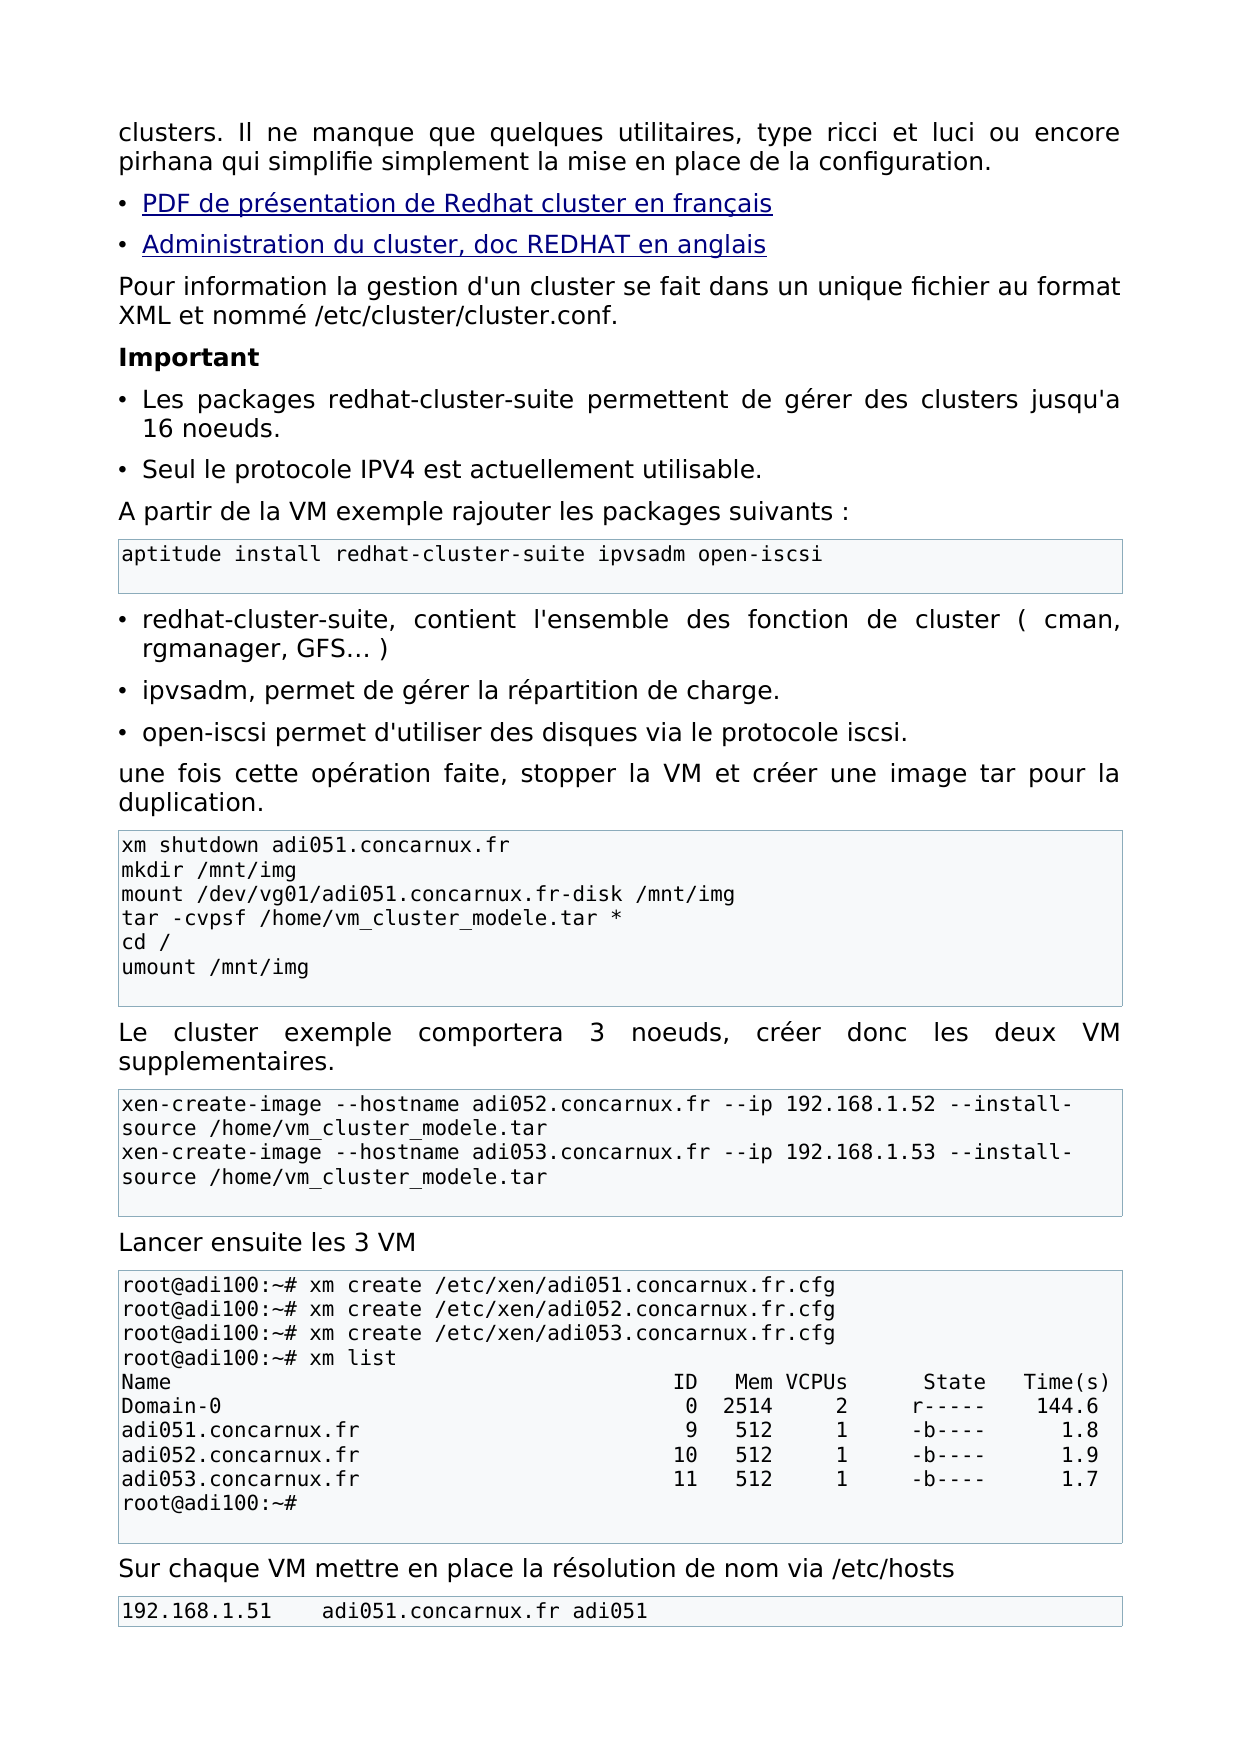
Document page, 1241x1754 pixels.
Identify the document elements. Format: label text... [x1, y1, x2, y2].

list redhat-cluster-suite, contient l'ensemble des fonction de cluster ( cman, rgmanager, GFS… ) [118, 605, 1122, 664]
text clusters. Il ne manque que quelques utilitaires, type ricci et luci ou encore pirhana qui simplifie simplement la mise en place de la configuration. [118, 118, 1122, 176]
text Sur chaque VM mettre en place la résolution de nom via /etc/hosts [118, 1554, 1122, 1584]
list Seul le protocole IPV4 est actuellement utilisable. [118, 456, 1122, 485]
text Pour information la gestion d'un cluster se fait dans un unique fichier au format XML et nommé /etc/cluster/cluster.conf. [118, 272, 1122, 331]
text aptitude install redhat-cluster-suite ipvsadm open-iscsi [119, 540, 1122, 593]
text Lancer ensuite les 3 VM [118, 1228, 1122, 1257]
text Important [118, 343, 1122, 372]
list ipvsadm, permet de gérer la répartition de charge. [118, 676, 1122, 705]
list Administration du cluster, doc REDHAT en anglais [118, 231, 1122, 260]
text A partir de la VM exemple rajouter les packages suivants : [118, 497, 1122, 526]
text root@adi100:~# xm create /etc/xen/adi051.concarnux.fr.cfg root@adi100:~# xm create /etc/xen/adi052.concarnux.fr.cfg root@adi100:~# xm create /etc/xen/adi053.concarnux.fr.cfg root@adi100:~# xm list Name ID Mem VCPUs State Time(s) Domain-0 0 2514 2 r----- 144.6 adi051.concarnux.fr 9 512 1 -b---- 1.8 adi052.concarnux.fr 10 512 1 -b---- 1.9 adi053.concarnux.fr 11 512 1 -b---- 1.7 root@adi100:~# [119, 1271, 1122, 1543]
text xm shutdown adi051.concarnux.fr mkdir /mnt/img mount /dev/vg01/adi051.concarnux.fr-disk /mnt/img tar -cvpsf /home/vm_cluster_modele.tar * cd / umount /mnt/img [119, 831, 1122, 1006]
list open-iscsi permet d'utiliser des disques via le protocole iscsi. [118, 718, 1122, 747]
list PDF de présentation de Redhat cluster en français [118, 189, 1122, 218]
text 192.168.1.51 adi051.concarnux.fr adi051 [119, 1597, 1122, 1626]
text Le cluster exemple comportera 3 noeuds, créer donc les deux VM supplementaires. [118, 1018, 1122, 1076]
text une fois cette opération faite, stopper la VM et créer une image tar pour la duplication. [118, 759, 1122, 818]
list Les packages redhat-cluster-suite permettent de gérer des clusters jusqu'a 16 noeuds. [118, 385, 1122, 443]
text xen-create-image --hostname adi052.concarnux.fr --ip 192.168.1.52 --install-source /home/vm_cluster_modele.tar xen-create-image --hostname adi053.concarnux.fr --ip 192.168.1.53 --install-source /home/vm_cluster_modele.tar [119, 1090, 1122, 1216]
